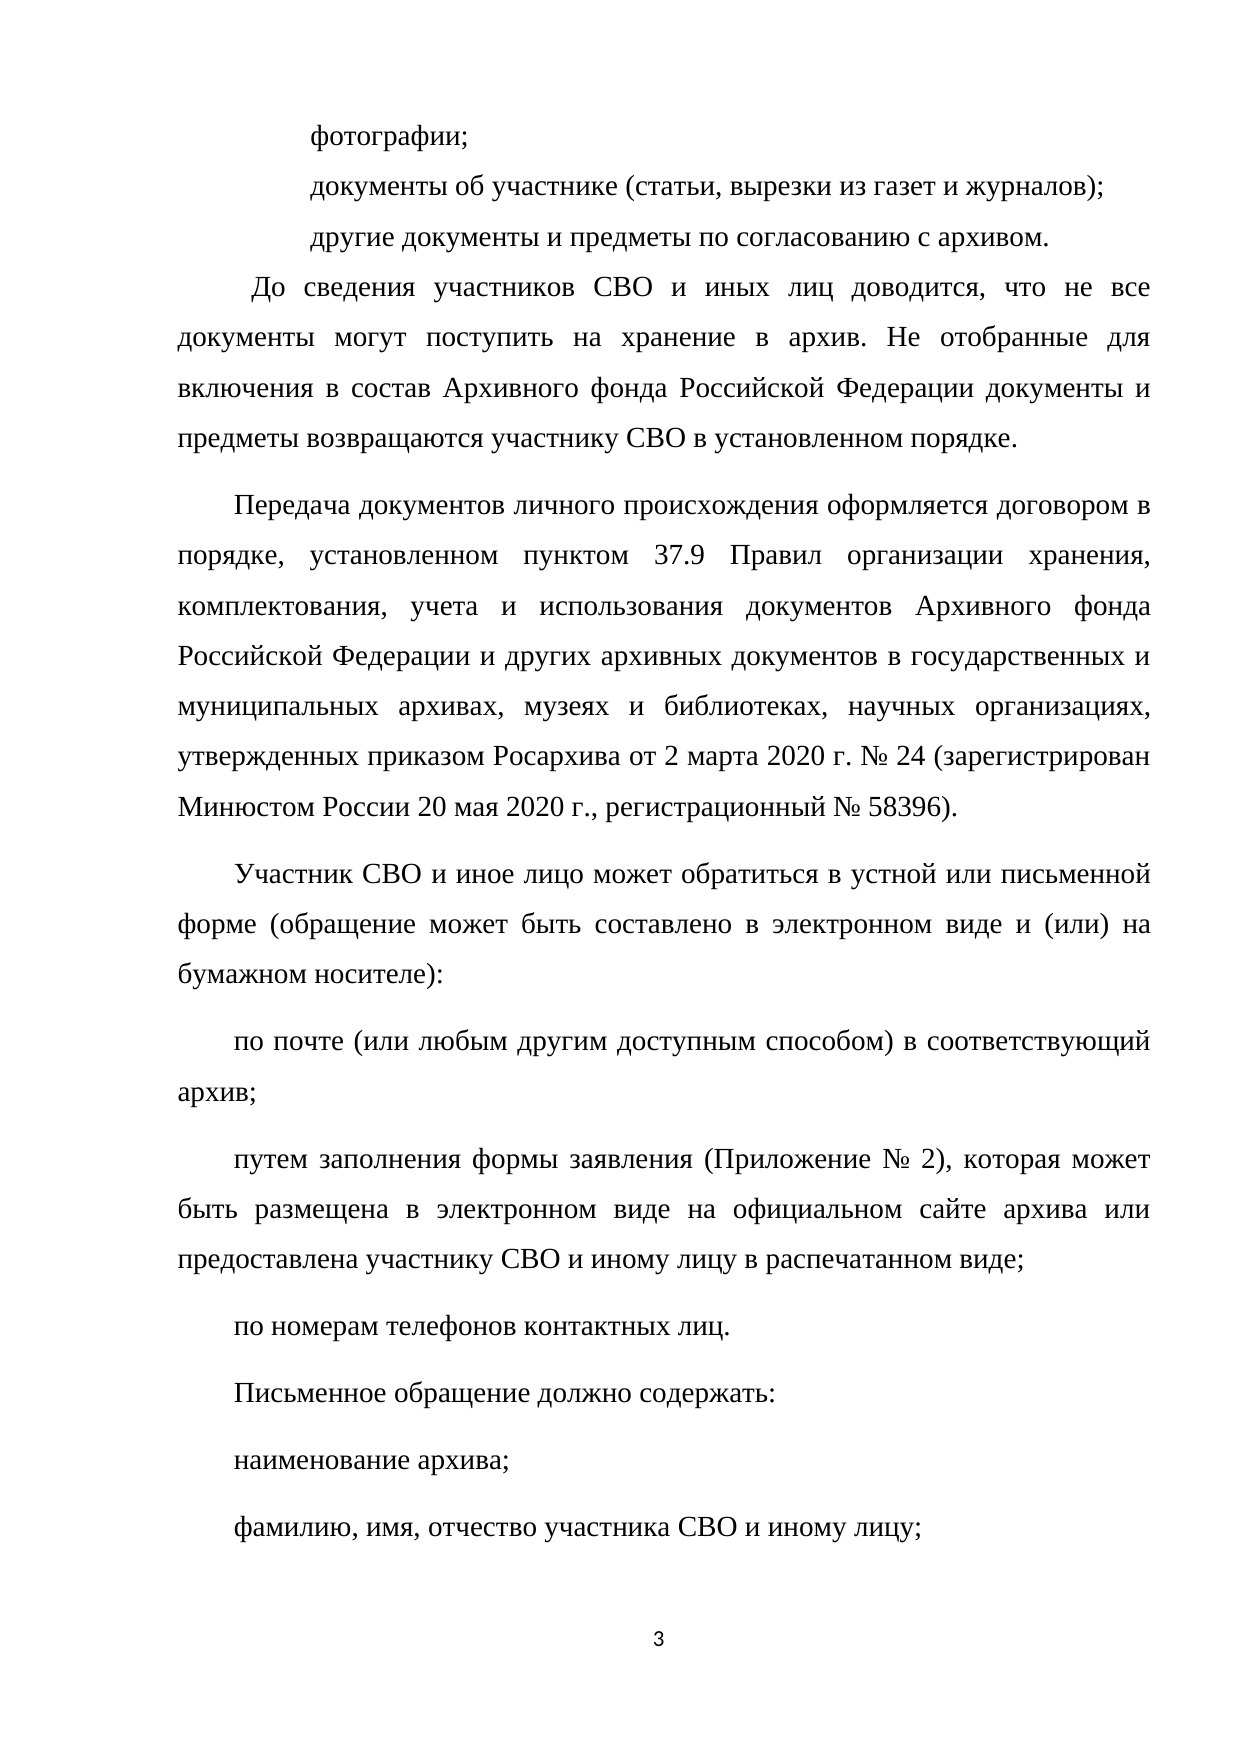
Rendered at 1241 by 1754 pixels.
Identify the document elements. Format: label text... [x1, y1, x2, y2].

text До сведения участников СВО и иных лиц доводится, что не все документы могут поступить на хранение в архив. Не отобранные для включения в состав Архивного фонда Российской Федерации документы и предметы возвращаются участнику СВО в установленном порядке. [177, 269, 1152, 453]
text Письменное обращение должно содержать: [177, 1375, 1152, 1409]
text по почте (или любым другим доступным способом) в соответствующий архив; [177, 1023, 1152, 1107]
text путем заполнения формы заявления (Приложение № 2), которая может быть размещена в электронном виде на официальном сайте архива или предоставлена участнику СВО и иному лицу в распечатанном виде; [177, 1141, 1152, 1275]
text документы об участнике (статьи, вырезки из газет и журналов); [310, 168, 1152, 202]
text Участник СВО и иное лицо может обратиться в устной или письменной форме (обращение может быть составлено в электронном виде и (или) на бумажном носителе): [177, 856, 1152, 990]
text фотографии; [310, 118, 1152, 152]
text по номерам телефонов контактных лиц. [177, 1308, 1152, 1342]
text Передача документов личного происхождения оформляется договором в порядке, установленном пунктом 37.9 Правил организации хранения, комплектования, учета и использования документов Архивного фонда Российской Федерации и других архивных документов в государственных и муниципальных архивах, музеях и библиотеках, научных организациях, утвержденных приказом Росархива от 2 марта 2020 г. № 24 (зарегистрирован Минюстом России 20 мая 2020 г., регистрационный № 58396). [177, 487, 1152, 822]
text наименование архива; [177, 1442, 1152, 1476]
text фамилию, имя, отчество участника СВО и иному лицу; [177, 1509, 1152, 1543]
text другие документы и предметы по согласованию с архивом. [310, 219, 1152, 252]
